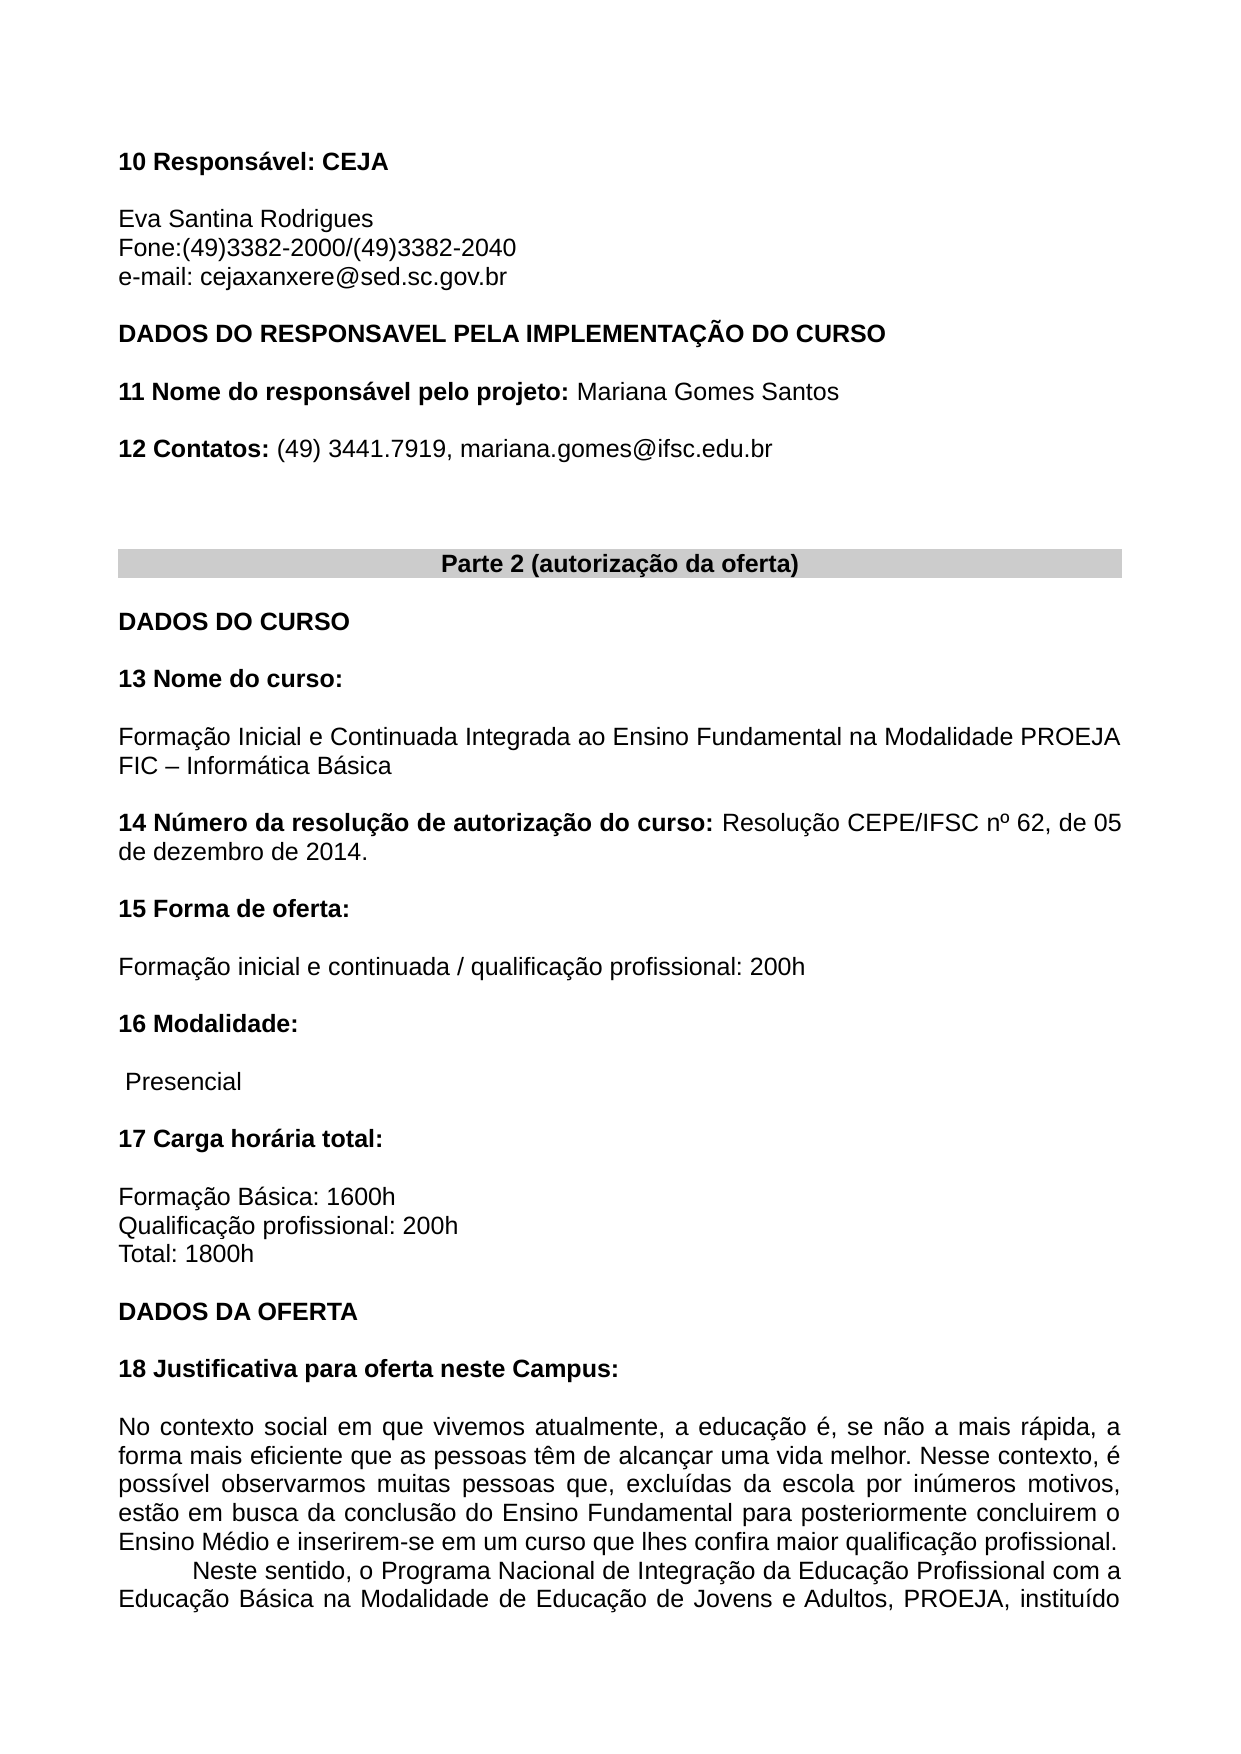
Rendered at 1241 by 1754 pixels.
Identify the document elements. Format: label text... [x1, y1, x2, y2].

subtitle 17 Carga horária total: [118, 1124, 1122, 1153]
subtitle Qualificação profissional: 200h [118, 1211, 1122, 1239]
text Fone:(49)3382-2000/(49)3382-2040 e-mail: cejaxanxere@sed.sc.gov.br [118, 233, 1122, 291]
subtitle 14 Número da resolução de autorização do curso: Resolução CEPE/IFSC nº 62, de 05 de dezembro de 2014. [118, 808, 1122, 866]
subtitle DADOS DA OFERTA [118, 1297, 1122, 1326]
text Neste sentido, o Programa Nacional de Integração da Educação Profissional com a Educação Básica na Modalidade de Educação de Jovens e Adultos, PROEJA, instituído [118, 1556, 1122, 1613]
subtitle DADOS DO RESPONSAVEL PELA IMPLEMENTAÇÃO DO CURSO [118, 319, 1122, 348]
subtitle 18 Justificativa para oferta neste Campus: [118, 1354, 1122, 1383]
subtitle 12 Contatos: (49) 3441.7919, mariana.gomes@ifsc.edu.br [118, 434, 1122, 463]
text Formação Básica: 1600h [118, 1182, 1122, 1211]
subtitle 16 Modalidade: [118, 1009, 1122, 1038]
text Total: 1800h [118, 1239, 1122, 1268]
subtitle Eva Santina Rodrigues [118, 204, 1122, 233]
subtitle Presencial [118, 1067, 1122, 1096]
subtitle 13 Nome do curso: [118, 664, 1122, 693]
subtitle 11 Nome do responsável pelo projeto: Mariana Gomes Santos [118, 377, 1122, 406]
subtitle 10 Responsável: CEJA [118, 147, 1122, 176]
subtitle 15 Forma de oferta: [118, 894, 1122, 923]
subtitle Formação inicial e continuada / qualificação profissional: 200h [118, 952, 1122, 981]
subtitle DADOS DO CURSO [118, 607, 1122, 636]
subtitle Formação Inicial e Continuada Integrada ao Ensino Fundamental na Modalidade PROEJA FIC – Informática Básica [118, 722, 1122, 779]
text No contexto social em que vivemos atualmente, a educação é, se não a mais rápida, a forma mais eficiente que as pessoas têm de alcançar uma vida melhor. Nesse contexto, é possível observarmos muitas pessoas que, excluídas da escola por inúmeros motivos, estão em busca da conclusão do Ensino Fundamental para posteriormente concluirem o Ensino Médio e inserirem-se em um curso que lhes confira maior qualificação profissional. [118, 1412, 1122, 1556]
text Parte 2 (autorização da oferta) [118, 549, 1122, 578]
